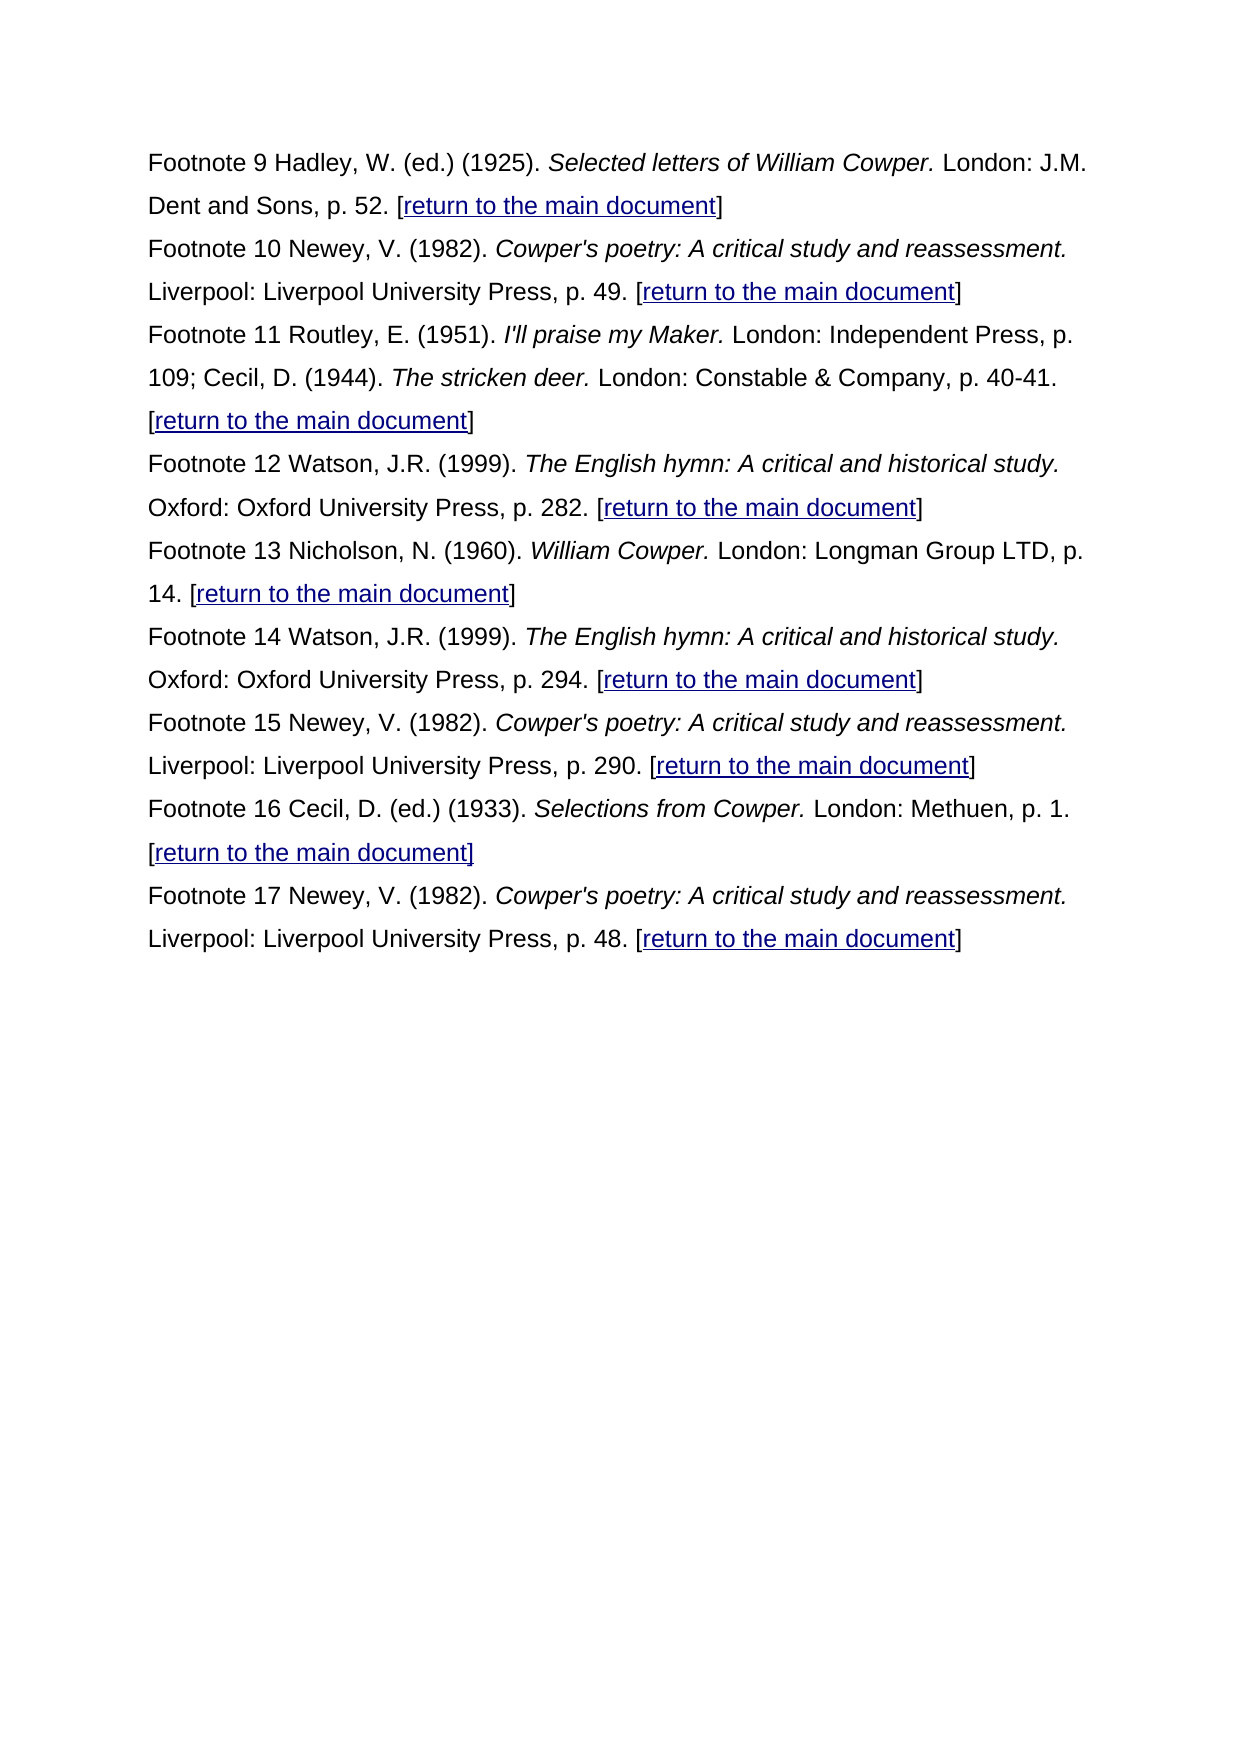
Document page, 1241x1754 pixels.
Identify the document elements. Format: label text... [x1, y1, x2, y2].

text Footnote 14 Watson, J.R. (1999). The English hymn: A critical and historical study. Oxford: Oxford University Press, p. 294. [return to the main document] [148, 622, 1093, 694]
text Footnote 12 Watson, J.R. (1999). The English hymn: A critical and historical study. Oxford: Oxford University Press, p. 282. [return to the main document] [148, 449, 1093, 521]
text Footnote 15 Newey, V. (1982). Cowper's poetry: A critical study and reassessment. Liverpool: Liverpool University Press, p. 290. [return to the main document] [148, 708, 1093, 780]
text Footnote 9 Hadley, W. (ed.) (1925). Selected letters of William Cowper. London: J.M. Dent and Sons, p. 52. [return to the main document] [148, 148, 1093, 219]
text Footnote 13 Nicholson, N. (1960). William Cowper. London: Longman Group LTD, p. 14. [return to the main document] [148, 536, 1093, 608]
text Footnote 10 Newey, V. (1982). Cowper's poetry: A critical study and reassessment. Liverpool: Liverpool University Press, p. 49. [return to the main document] [148, 234, 1093, 306]
text Footnote 17 Newey, V. (1982). Cowper's poetry: A critical study and reassessment. Liverpool: Liverpool University Press, p. 48. [return to the main document] [148, 881, 1093, 953]
text Footnote 16 Cecil, D. (ed.) (1933). Selections from Cowper. London: Methuen, p. 1. [return to the main document] [148, 794, 1093, 866]
text Footnote 11 Routley, E. (1951). I'll praise my Maker. London: Independent Press, p. 109; Cecil, D. (1944). The stricken deer. London: Constable & Company, p. 40-41. [return to the main document] [148, 320, 1093, 435]
